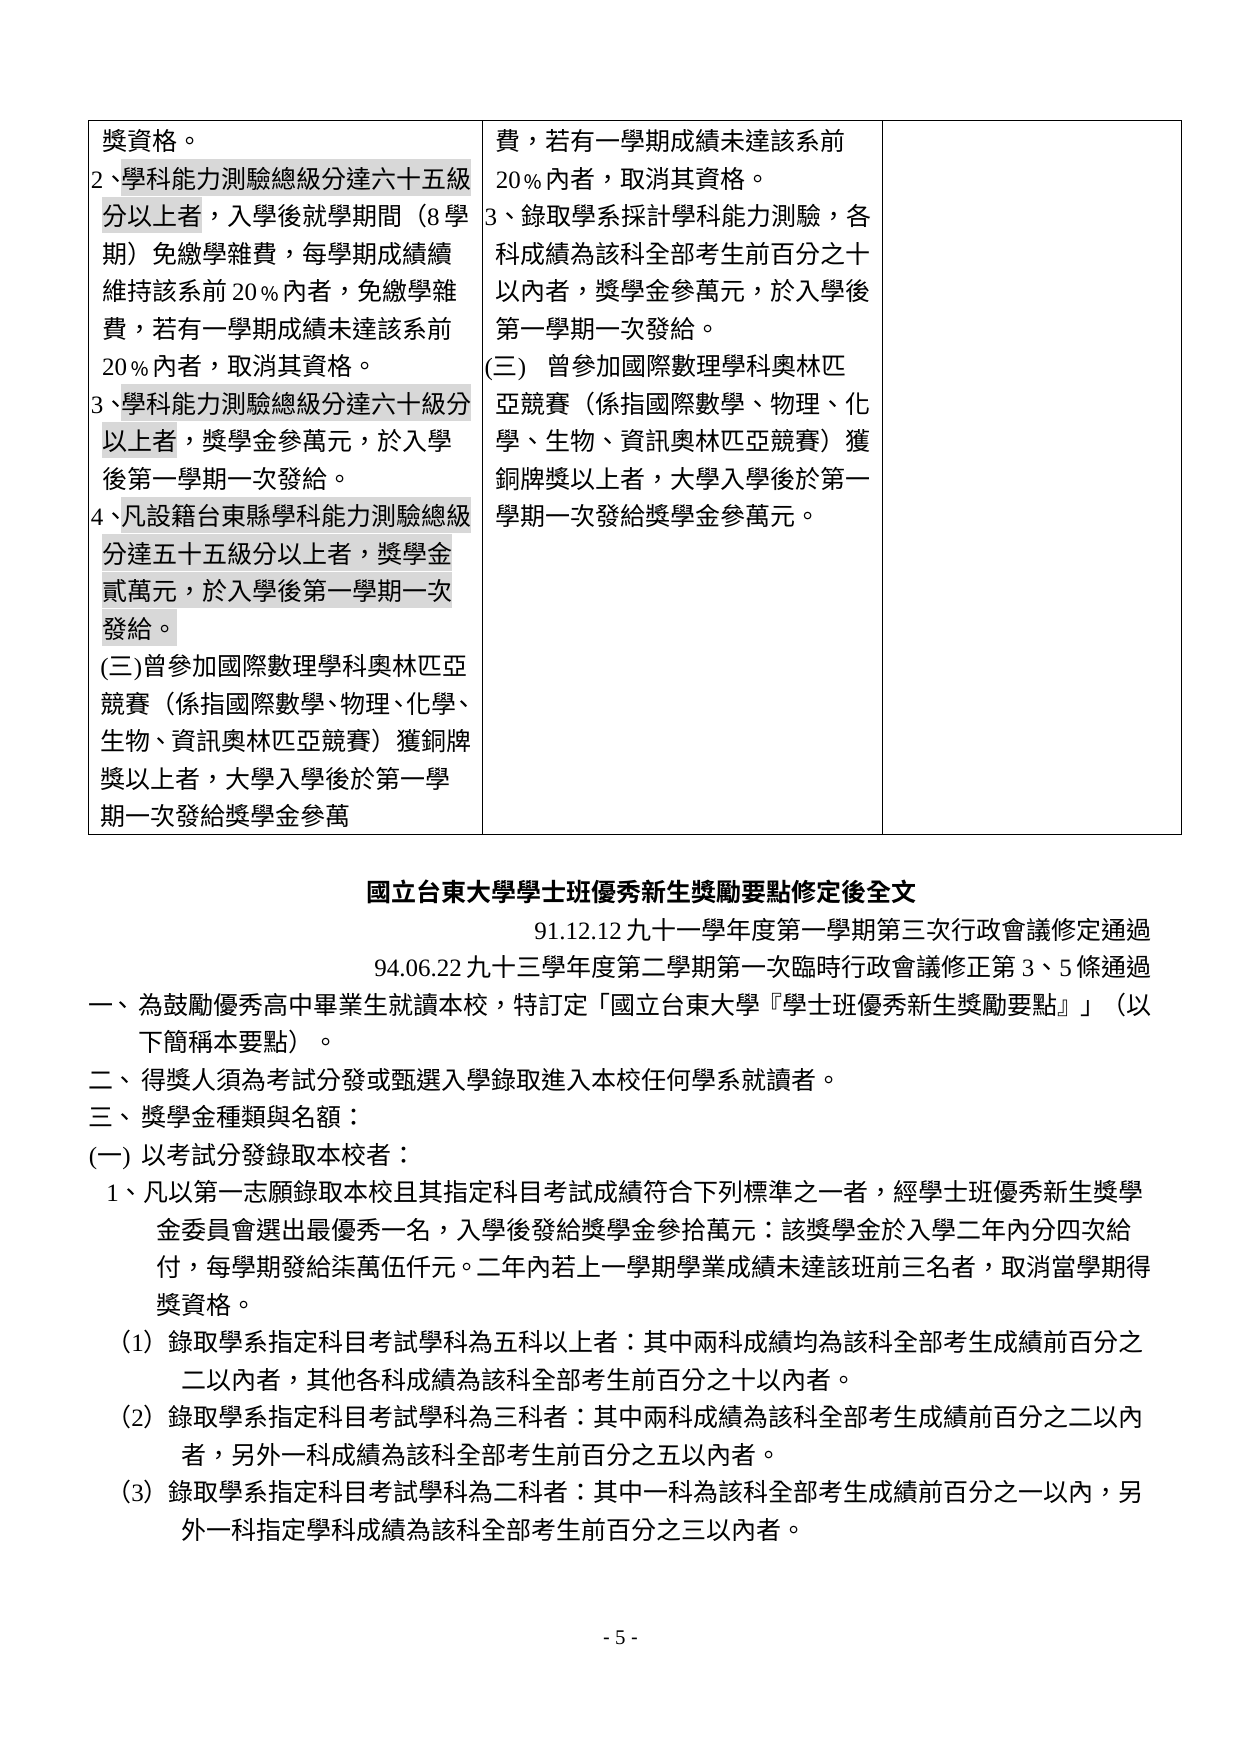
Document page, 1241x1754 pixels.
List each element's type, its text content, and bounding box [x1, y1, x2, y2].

text 國立台東大學學士班優秀新生獎勵要點修定後全文 [130, 872, 1152, 910]
text （2）錄取學系指定科目考試學科為三科者：其中兩科成績為該科全部考生成績前百分之二以內者，另外一科成績為該科全部考生前百分之五以內者。 [106, 1397, 1152, 1472]
text （1）錄取學系指定科目考試學科為五科以上者：其中兩科成績均為該科全部考生成績前百分之二以內者，其他各科成績為該科全部考生前百分之十以內者。 [106, 1322, 1152, 1397]
text 91.12.12九十一學年度第一學期第三次行政會議修定通過 [130, 910, 1152, 947]
table_cell [883, 121, 1181, 834]
text 三、 獎學金種類與名額： [89, 1097, 1152, 1135]
table_cell 費，若有一學期成績未達該系前20﹪內者，取消其資格。 3、錄取學系採計學科能力測驗，各科成績為該科全部考生前百分之十以內者，獎學金參萬元，於入學後第一學期一次發給。 (三) 曾參加國際數理學科奧林匹亞競賽（係指國際數學、物理、化學、生物、資訊奧林匹亞競賽）獲銅牌獎以上者，大學入學後於第一學期一次發給獎學金參萬元。 [483, 121, 882, 834]
text 二、 得獎人須為考試分發或甄選入學錄取進入本校任何學系就讀者。 [89, 1060, 1152, 1097]
table_cell 獎資格。 2、學科能力測驗總級分達六十五級分以上者，入學後就學期間（8學期）免繳學雜費，每學期成績續維持該系前20﹪內者，免繳學雜費，若有一學期成績未達該系前20﹪內者，取消其資格。 3、學科能力測驗總級分達六十級分以上者，獎學金參萬元，於入學後第一學期一次發給。 4、凡設籍台東縣學科能力測驗總級分達五十五級分以上者，獎學金貳萬元，於入學後第一學期一次發給。 (三)曾參加國際數理學科奧林匹亞競賽（係指國際數學、物理、化學、生物、資訊奧林匹亞競賽）獲銅牌獎以上者，大學入學後於第一學期一次發給獎學金參萬 [89, 121, 482, 834]
text （3）錄取學系指定科目考試學科為二科者：其中一科為該科全部考生成績前百分之一以內，另外一科指定學科成績為該科全部考生前百分之三以內者。 [106, 1472, 1152, 1547]
text 一、 為鼓勵優秀高中畢業生就讀本校，特訂定「國立台東大學『學士班優秀新生獎勵要點』」（以下簡稱本要點）。 [89, 985, 1152, 1060]
text 94.06.22九十三學年度第二學期第一次臨時行政會議修正第3、5條通過 [130, 947, 1152, 985]
text (一) 以考試分發錄取本校者： [89, 1135, 1152, 1172]
text 1、凡以第一志願錄取本校且其指定科目考試成績符合下列標準之一者，經學士班優秀新生獎學金委員會選出最優秀一名，入學後發給獎學金參拾萬元：該獎學金於入學二年內分四次給付，每學期發給柒萬伍仟元。二年內若上一學期學業成績未達該班前三名者，取消當學期得獎資格。 [106, 1172, 1152, 1322]
